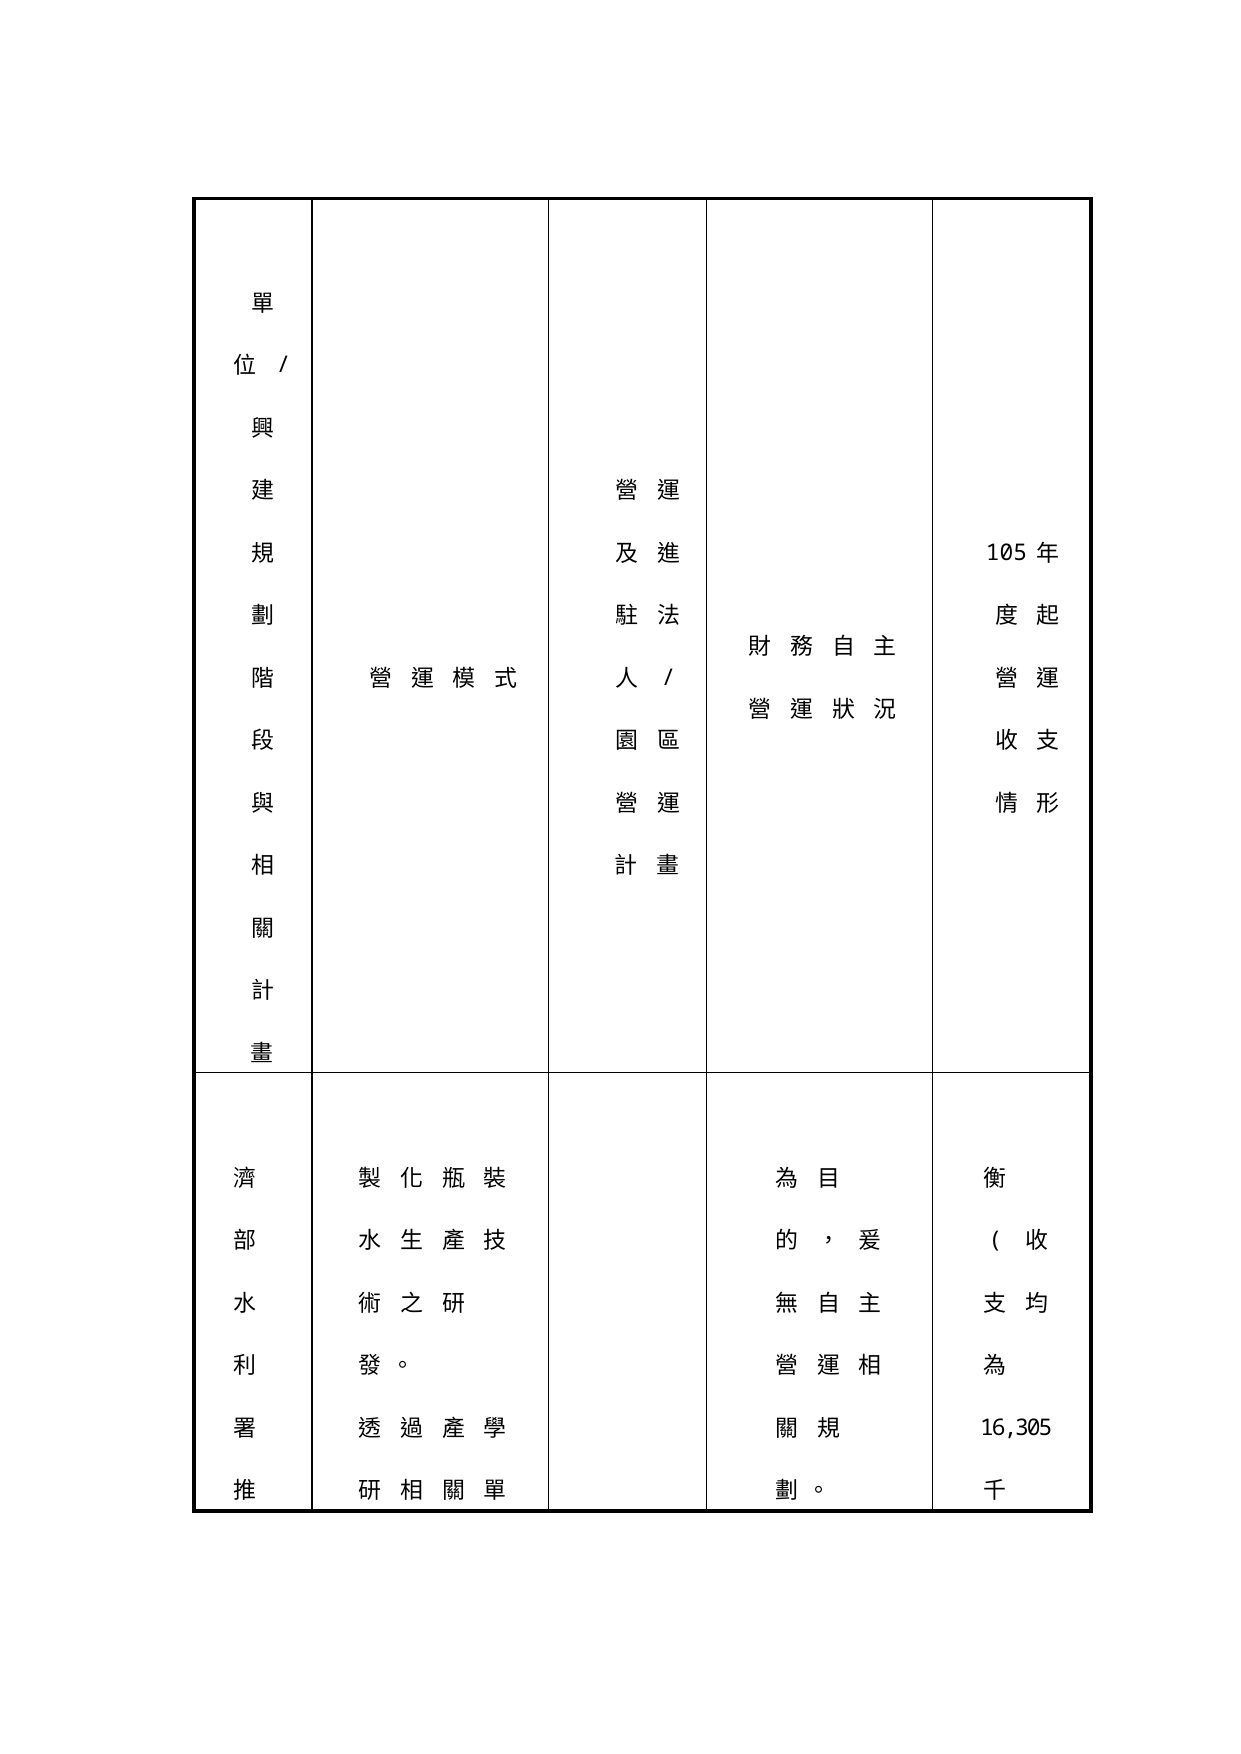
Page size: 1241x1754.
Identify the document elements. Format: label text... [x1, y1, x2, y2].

table_cell 衡(收支均為16,305千 [933, 1073, 1089, 1509]
table_cell 濟部水利署推 [196, 1073, 311, 1509]
table_header 財務自主營運狀況 [707, 200, 932, 1072]
table_cell 為目的，爰無自主營運相關規劃。 [707, 1073, 932, 1509]
table_header 營運及進駐法人/園區營運計畫 [549, 200, 706, 1072]
table_header 營運模式 [313, 200, 548, 1072]
table_header 105年度起營運收支情形 [933, 200, 1089, 1072]
table_header 單位/興建規劃階段與相關計畫 [196, 200, 311, 1072]
table_cell [549, 1073, 706, 1509]
table_cell 製化瓶裝水生產技術之研發。 透過產學研相關單 [313, 1073, 548, 1509]
